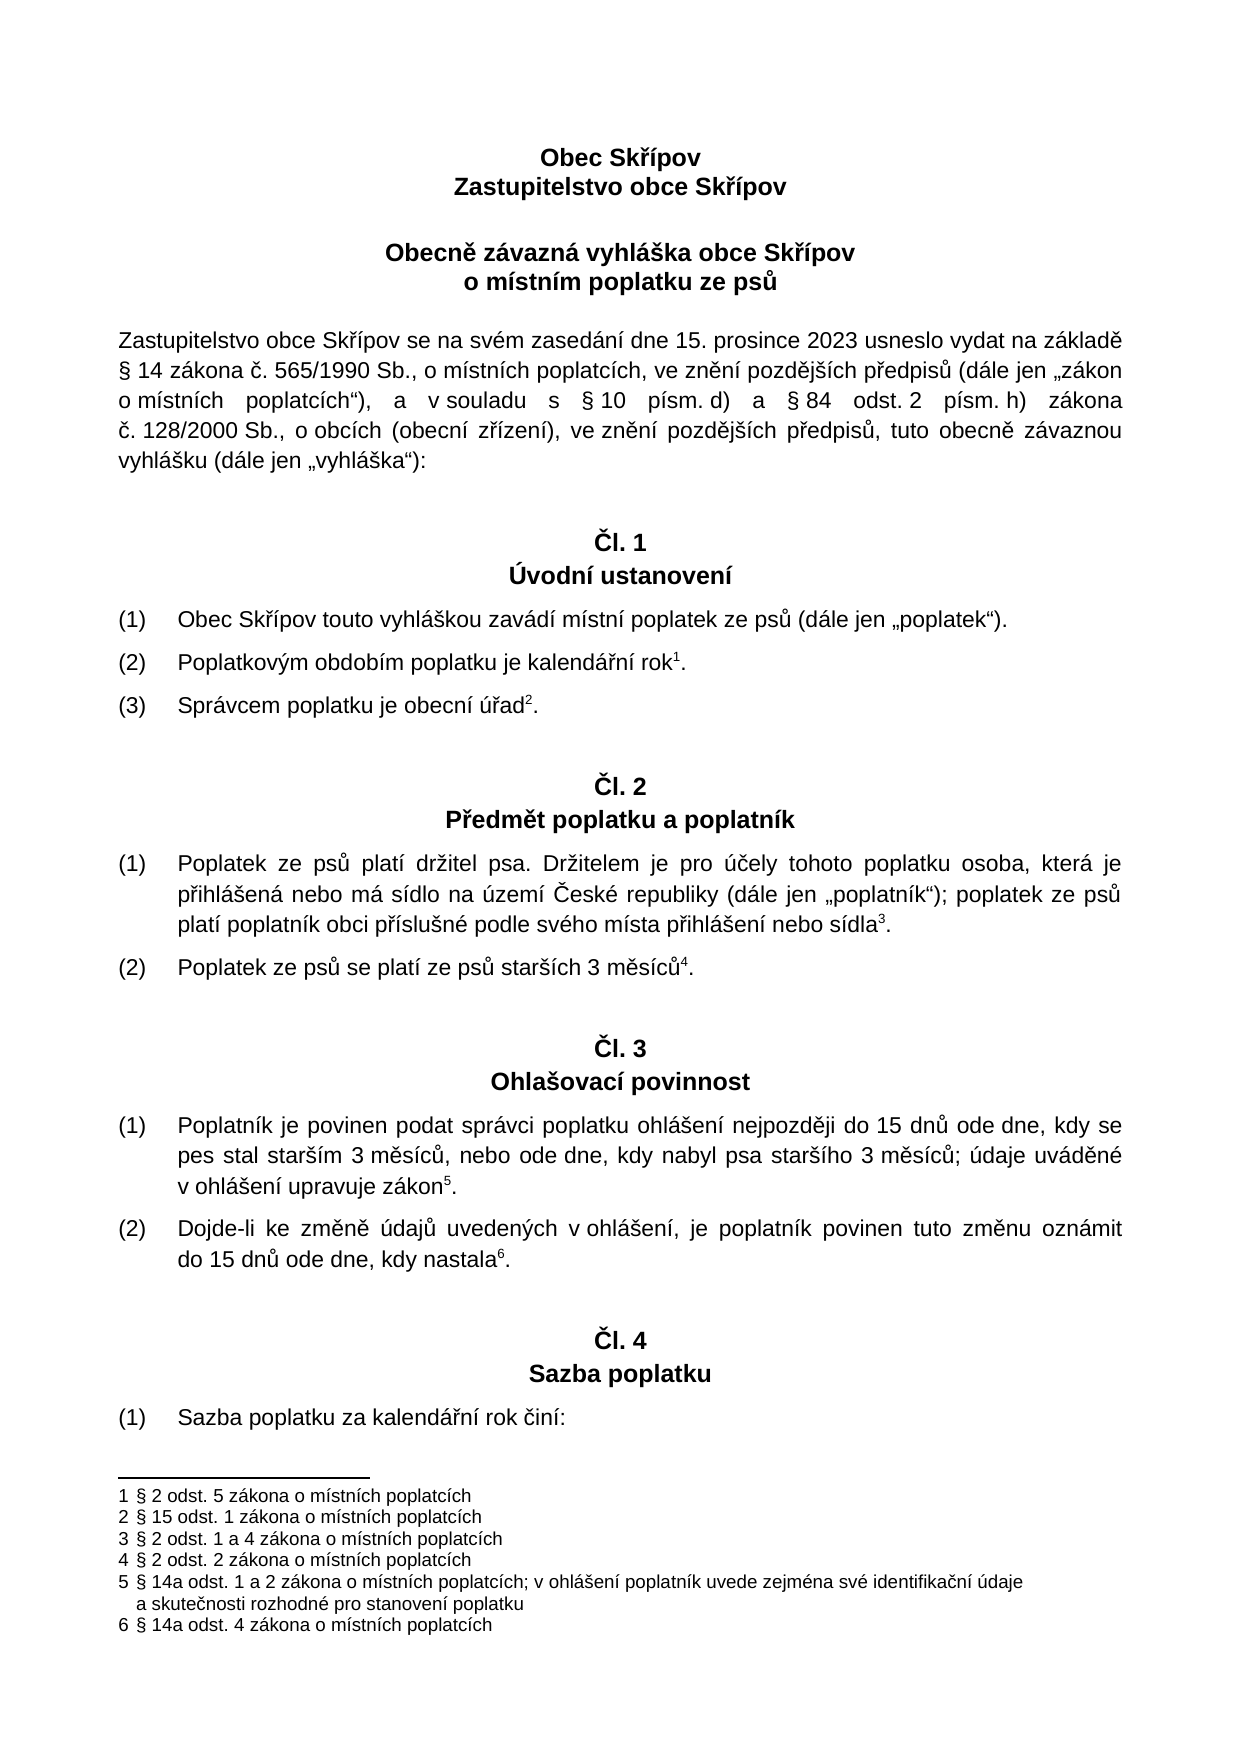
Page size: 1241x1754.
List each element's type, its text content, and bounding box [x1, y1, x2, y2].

list § 14a odst. 1 a 2 zákona o místních poplatcích; v ohlášení poplatník uvede zejména své identifikační údaje a skutečnosti rozhodné pro stanovení poplatku [118, 1571, 1122, 1614]
list Obec Skřípov touto vyhláškou zavádí místní poplatek ze psů (dále jen „poplatek“). [118, 606, 1122, 633]
subtitle Čl. 1 Úvodní ustanovení [118, 528, 1122, 589]
list Poplatkovým obdobím poplatku je kalendářní rok. [118, 649, 1122, 675]
subtitle Čl. 2 Předmět poplatku a poplatník [118, 772, 1122, 834]
list § 2 odst. 5 zákona o místních poplatcích [118, 1484, 1122, 1506]
list Dojde-li ke změně údajů uvedených v ohlášení, je poplatník povinen tuto změnu oznámit do 15 dnů ode dne, kdy nastala. [118, 1215, 1122, 1272]
list Správcem poplatku je obecní úřad. [118, 692, 1122, 718]
list § 2 odst. 1 a 4 zákona o místních poplatcích [118, 1528, 1122, 1549]
list § 15 odst. 1 zákona o místních poplatcích [118, 1506, 1122, 1528]
subtitle Čl. 4 Sazba poplatku [118, 1326, 1122, 1388]
list Poplatek ze psů se platí ze psů starších 3 měsíců. [118, 953, 1122, 980]
list Sazba poplatku za kalendářní rok činí: [118, 1404, 1122, 1431]
text Zastupitelstvo obce Skřípov se na svém zasedání dne 15. prosince 2023 usneslo vydat na základě § 14 zákona č. 565/1990 Sb., o místních poplatcích, ve znění pozdějších předpisů (dále jen „zákon o místních poplatcích“), a v souladu s § 10 písm. d) a § 84 odst. 2 písm. h) zákona č. 128/2000 Sb., o obcích (obecní zřízení), ve znění pozdějších předpisů, tuto obecně závaznou vyhlášku (dále jen „vyhláška“): [118, 327, 1122, 474]
list Poplatník je povinen podat správci poplatku ohlášení nejpozději do 15 dnů ode dne, kdy se pes stal starším 3 měsíců, nebo ode dne, kdy nabyl psa staršího 3 měsíců; údaje uváděné v ohlášení upravuje zákon. [118, 1112, 1122, 1199]
subtitle Čl. 3 Ohlašovací povinnost [118, 1034, 1122, 1096]
list Poplatek ze psů platí držitel psa. Držitelem je pro účely tohoto poplatku osoba, která je přihlášená nebo má sídlo na území České republiky (dále jen „poplatník“); poplatek ze psů platí poplatník obci příslušné podle svého místa přihlášení nebo sídla. [118, 850, 1122, 937]
list § 14a odst. 4 zákona o místních poplatcích [118, 1614, 1122, 1635]
subtitle Obecně závazná vyhláška obce Skřípov o místním poplatku ze psů [118, 238, 1122, 295]
list § 2 odst. 2 zákona o místních poplatcích [118, 1549, 1122, 1571]
title Obec Skřípov Zastupitelstvo obce Skřípov [118, 143, 1122, 201]
